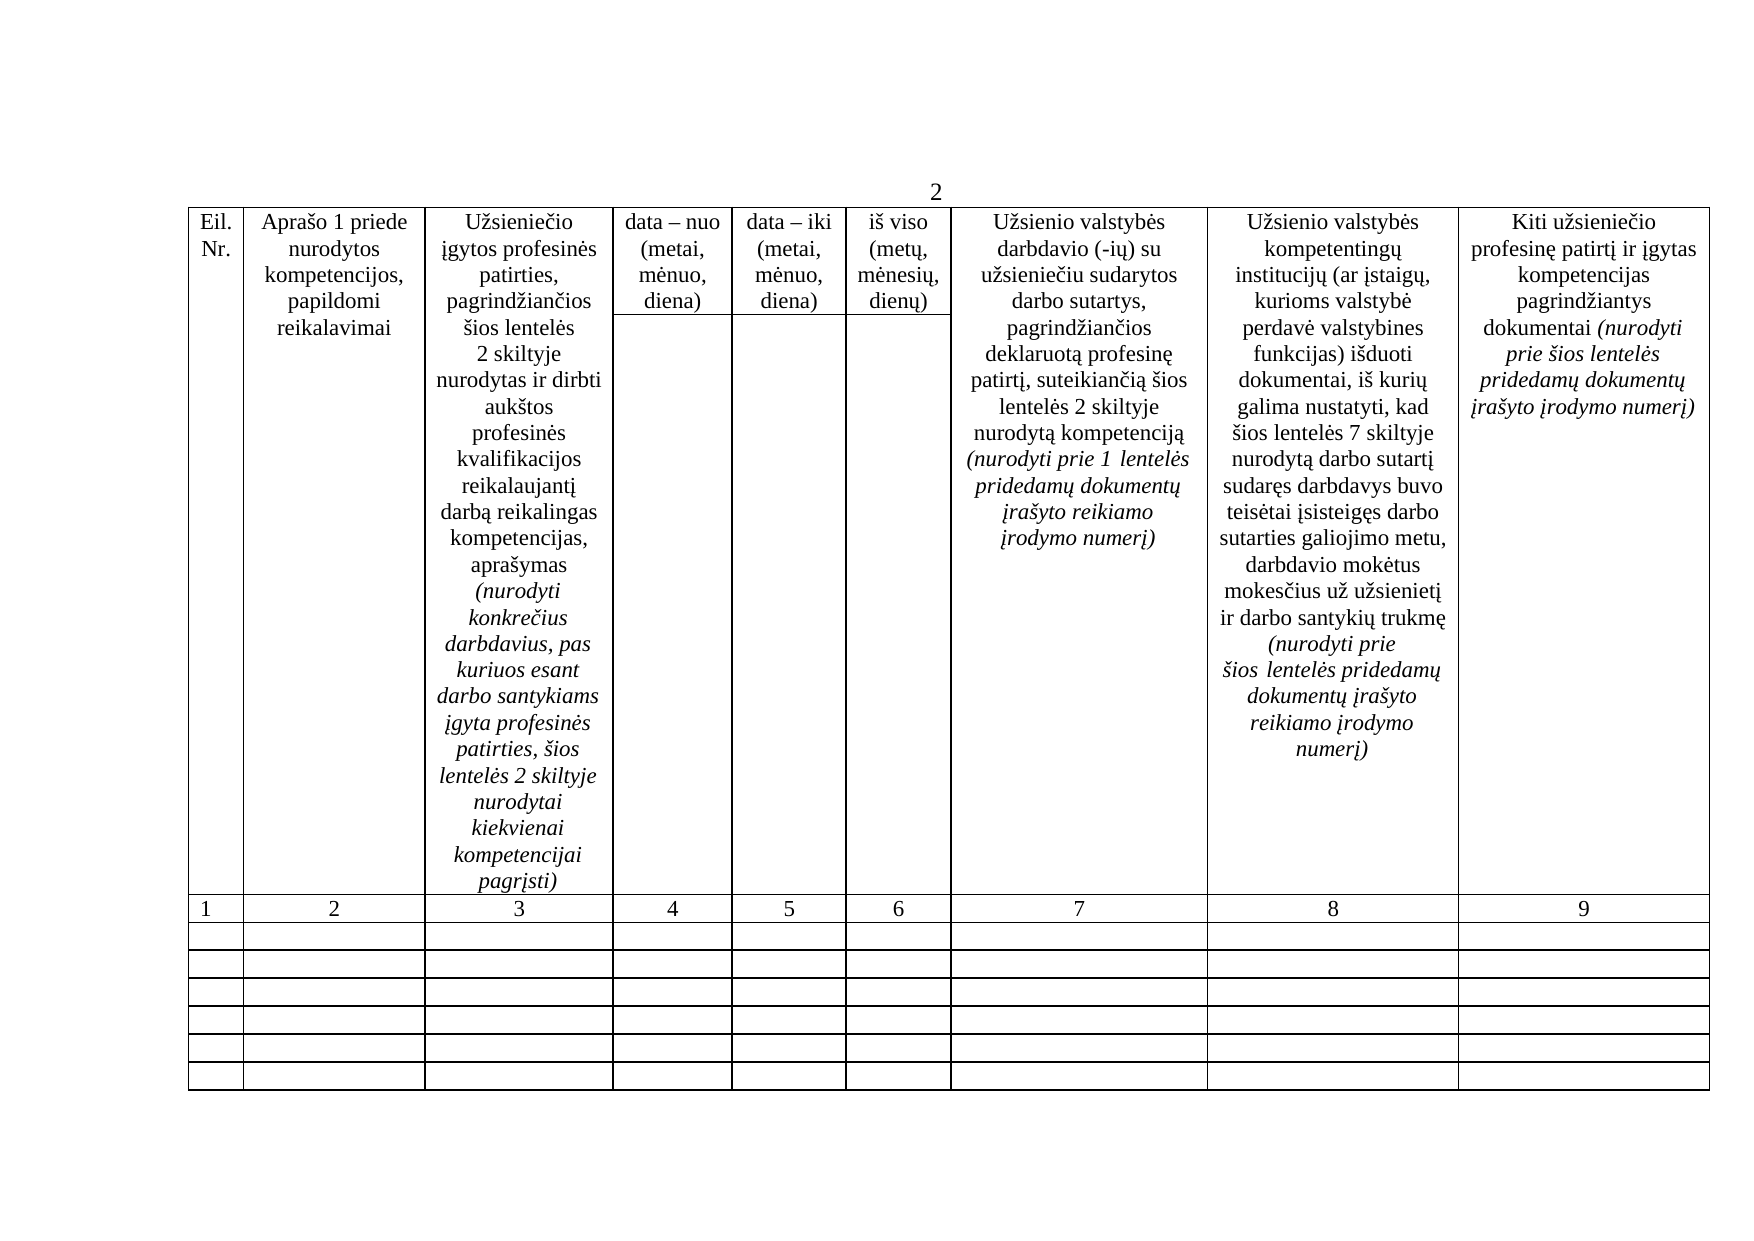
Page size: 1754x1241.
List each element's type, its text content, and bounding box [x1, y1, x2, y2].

table_cell [614, 315, 731, 893]
table_cell [189, 979, 243, 1005]
table_cell [733, 1007, 845, 1033]
table_cell [952, 1007, 1207, 1033]
table_cell 6 [847, 895, 950, 921]
table_cell 7 [952, 895, 1207, 921]
table_cell 2 [244, 895, 424, 921]
table_cell [189, 1007, 243, 1033]
table_cell [952, 1063, 1207, 1089]
table_cell 8 [1208, 895, 1458, 921]
table_cell 9 [1459, 895, 1709, 921]
table_cell [847, 1063, 950, 1089]
table_cell Užsienio valstybės darbdavio (-ių) su užsieniečiu sudarytos darbo sutartys, pagrindžiančios deklaruotą profesinę patirtį, suteikiančią šios lentelės 2 skiltyje nurodytą kompetenciją (nurodyti prie 1 lentelės pridedamų dokumentų įrašyto reikiamo įrodymo numerį) [952, 208, 1207, 893]
table_cell [847, 1035, 950, 1061]
table_cell [1459, 979, 1709, 1005]
table_cell [1208, 923, 1458, 949]
table_cell [847, 923, 950, 949]
table_cell [189, 1063, 243, 1089]
table_cell [1208, 951, 1458, 977]
table_cell [426, 1035, 612, 1061]
table_cell [1208, 1007, 1458, 1033]
table_cell [952, 1035, 1207, 1061]
table_cell [244, 979, 424, 1005]
table_cell iš viso (metų, mėnesių, dienų) [847, 208, 950, 314]
table_cell [1459, 923, 1709, 949]
table_cell [189, 1035, 243, 1061]
table_cell [952, 923, 1207, 949]
table_cell [952, 951, 1207, 977]
table_cell Aprašo 1 priede nurodytos kompetencijos, papildomi reikalavimai [244, 208, 424, 893]
table_cell [426, 1007, 612, 1033]
table_cell [244, 1063, 424, 1089]
table_cell [1208, 1063, 1458, 1089]
table_cell [733, 1035, 845, 1061]
table_cell [733, 979, 845, 1005]
table_cell 3 [426, 895, 612, 921]
table_cell [1208, 979, 1458, 1005]
table_cell [614, 1063, 731, 1089]
table_cell [614, 979, 731, 1005]
table_cell [1208, 1035, 1458, 1061]
table_cell [189, 923, 243, 949]
table_cell Kiti užsieniečio profesinę patirtį ir įgytas kompetencijas pagrindžiantys dokumentai (nurodyti prie šios lentelės pridedamų dokumentų įrašyto įrodymo numerį) [1459, 208, 1709, 893]
table_cell [1459, 1007, 1709, 1033]
table_cell [614, 1007, 731, 1033]
table_cell [1459, 951, 1709, 977]
table_cell [244, 951, 424, 977]
table_cell data – nuo (metai, mėnuo, diena) [614, 208, 731, 314]
table_cell [733, 923, 845, 949]
table_cell [244, 1035, 424, 1061]
table_cell 5 [733, 895, 845, 921]
table_cell [189, 951, 243, 977]
table_cell [733, 315, 845, 893]
table_cell [426, 951, 612, 977]
table_cell 4 [614, 895, 731, 921]
table_cell [733, 951, 845, 977]
table_cell data – iki (metai, mėnuo, diena) [733, 208, 845, 314]
table_cell [847, 951, 950, 977]
table_cell [426, 923, 612, 949]
table_cell [614, 951, 731, 977]
table_cell [1459, 1035, 1709, 1061]
table_cell [847, 1007, 950, 1033]
table_cell [614, 1035, 731, 1061]
table_cell [847, 315, 950, 893]
table_cell [1459, 1063, 1709, 1089]
table_cell [426, 979, 612, 1005]
table_cell [847, 979, 950, 1005]
table_cell Užsienio valstybės kompetentingų institucijų (ar įstaigų, kurioms valstybė perdavė valstybines funkcijas) išduoti dokumentai, iš kurių galima nustatyti, kad šios lentelės 7 skiltyje nurodytą darbo sutartį sudaręs darbdavys buvo teisėtai įsisteigęs darbo sutarties galiojimo metu, darbdavio mokėtus mokesčius už užsienietį ir darbo santykių trukmę (nurodyti prie šios lentelės pridedamų dokumentų įrašyto reikiamo įrodymo numerį) [1208, 208, 1458, 893]
table_cell Eil. Nr. [189, 208, 243, 893]
table_cell [733, 1063, 845, 1089]
table_cell [244, 923, 424, 949]
table_cell [614, 923, 731, 949]
table_cell [952, 979, 1207, 1005]
table_cell [244, 1007, 424, 1033]
table_cell 1 [189, 895, 243, 921]
table_cell [426, 1063, 612, 1089]
table_cell Užsieniečio įgytos profesinės patirties, pagrindžiančios šios lentelės 2 skiltyje nurodytas ir dirbti aukštos profesinės kvalifikacijos reikalaujantį darbą reikalingas kompetencijas, aprašymas (nurodyti konkrečius darbdavius, pas kuriuos esant darbo santykiams įgyta profesinės patirties, šios lentelės 2 skiltyje nurodytai kiekvienai kompetencijai pagrįsti) [426, 208, 612, 893]
